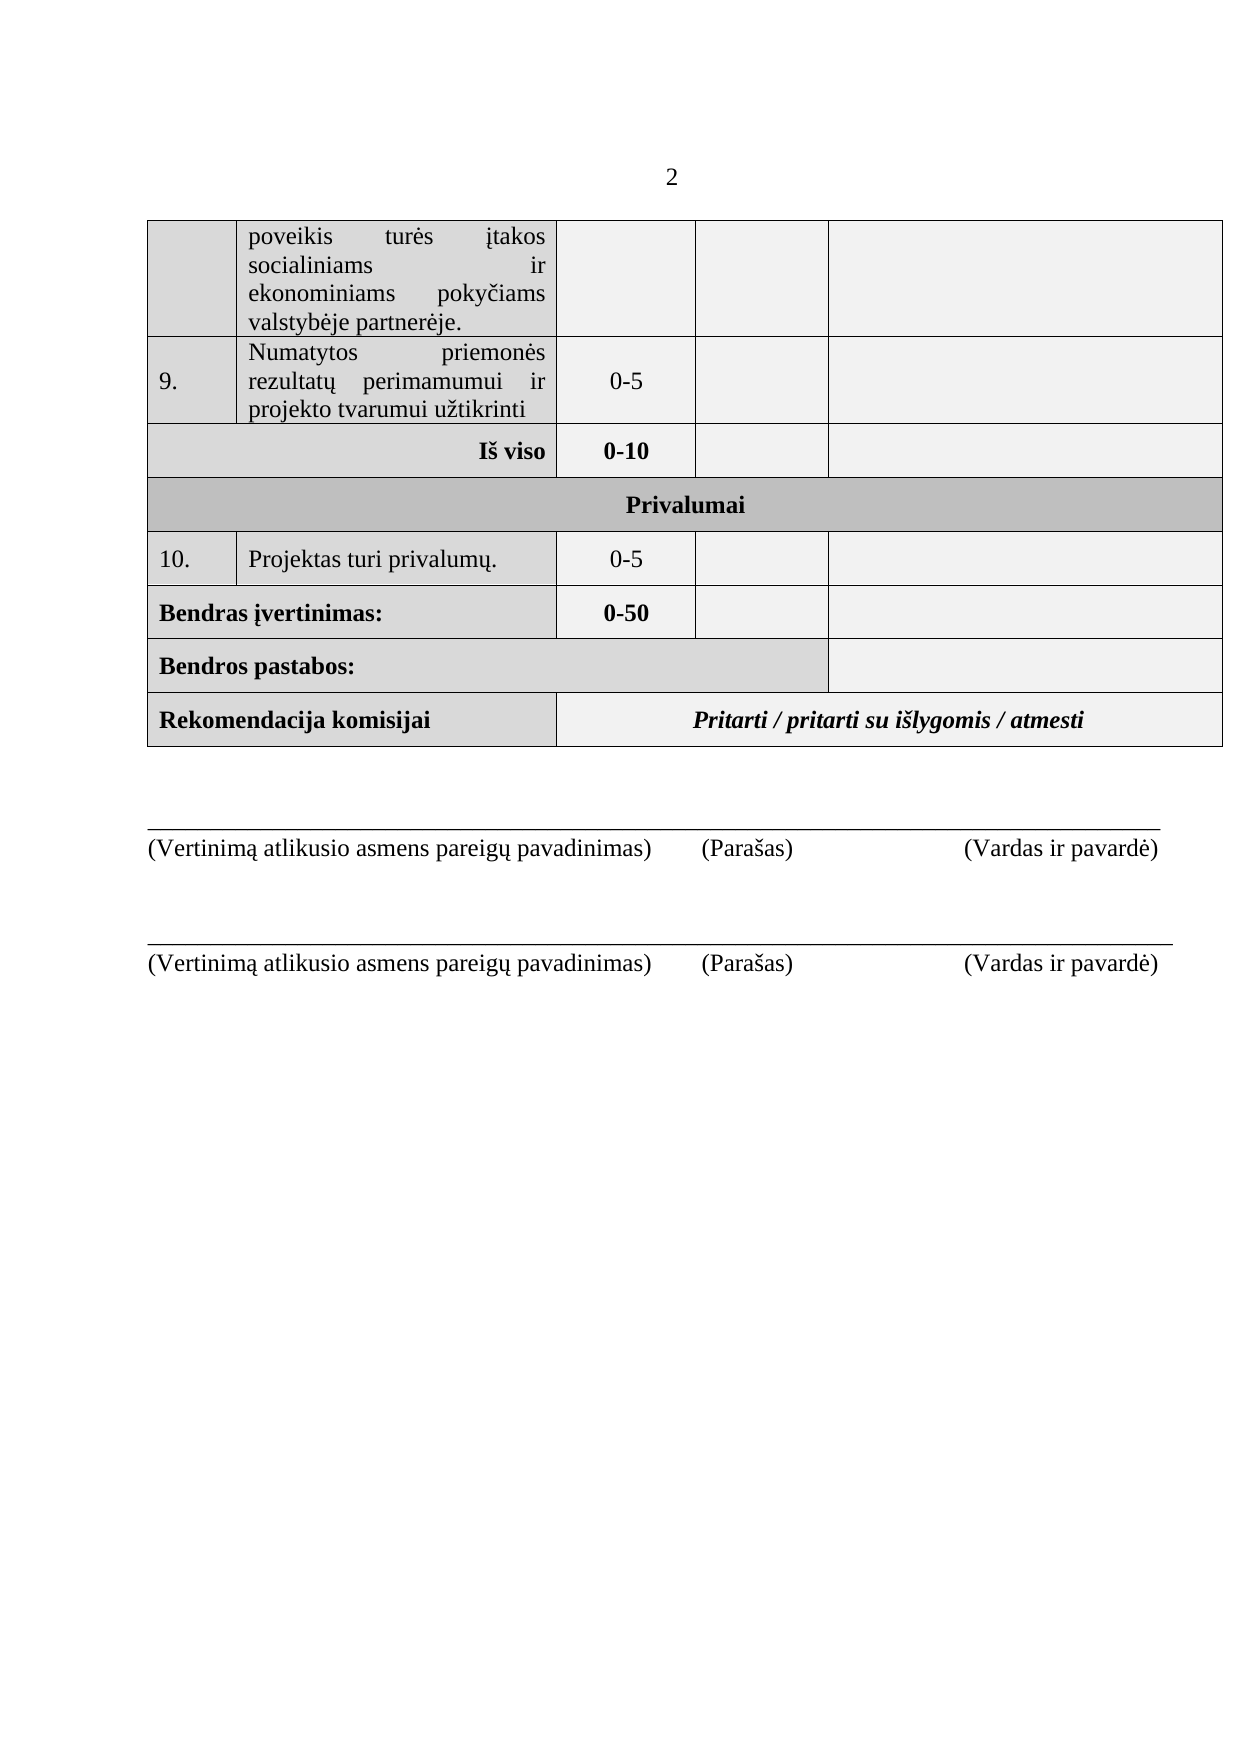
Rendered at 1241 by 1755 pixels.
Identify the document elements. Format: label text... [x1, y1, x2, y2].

table_cell [829, 532, 1222, 584]
text _________________________________________________________________________________ [148, 804, 1196, 833]
table_cell Bendras įvertinimas: [148, 586, 556, 638]
table_cell Privalumai [148, 478, 1222, 531]
table_cell 0-10 [557, 424, 695, 477]
table_cell 9. [148, 337, 236, 423]
table_cell Iš viso [148, 424, 556, 477]
table_cell [696, 221, 828, 336]
table_cell [829, 586, 1222, 638]
table_cell 10. [148, 532, 236, 584]
table_cell [829, 337, 1222, 423]
table_cell [829, 221, 1222, 336]
table_cell poveikis turės įtakos socialiniams ir ekonominiams pokyčiams valstybėje partnerėje. [237, 221, 556, 336]
table_cell 0-50 [557, 586, 695, 638]
table_cell [696, 586, 828, 638]
table_cell [696, 532, 828, 584]
table_cell 0-5 [557, 532, 695, 584]
table_cell [696, 337, 828, 423]
table_cell Numatytos priemonės rezultatų perimamumui ir projekto tvarumui užtikrinti [237, 337, 556, 423]
text (Vertinimą atlikusio asmens pareigų pavadinimas) (Parašas) (Vardas ir pavardė) [148, 833, 1196, 862]
table_cell Bendros pastabos: [148, 639, 828, 692]
text (Vertinimą atlikusio asmens pareigų pavadinimas) (Parašas) (Vardas ir pavardė) [148, 948, 1196, 977]
table_cell [829, 424, 1222, 477]
table_cell Rekomendacija komisijai [148, 693, 556, 746]
table_cell [696, 424, 828, 477]
table_cell [557, 221, 695, 336]
table_cell Projektas turi privalumų. [237, 532, 556, 584]
table_cell 0-5 [557, 337, 695, 423]
table_cell [148, 221, 236, 336]
table_cell Pritarti / pritarti su išlygomis / atmesti [557, 693, 1222, 746]
text __________________________________________________________________________________ [148, 919, 1196, 948]
table_cell [829, 639, 1222, 692]
